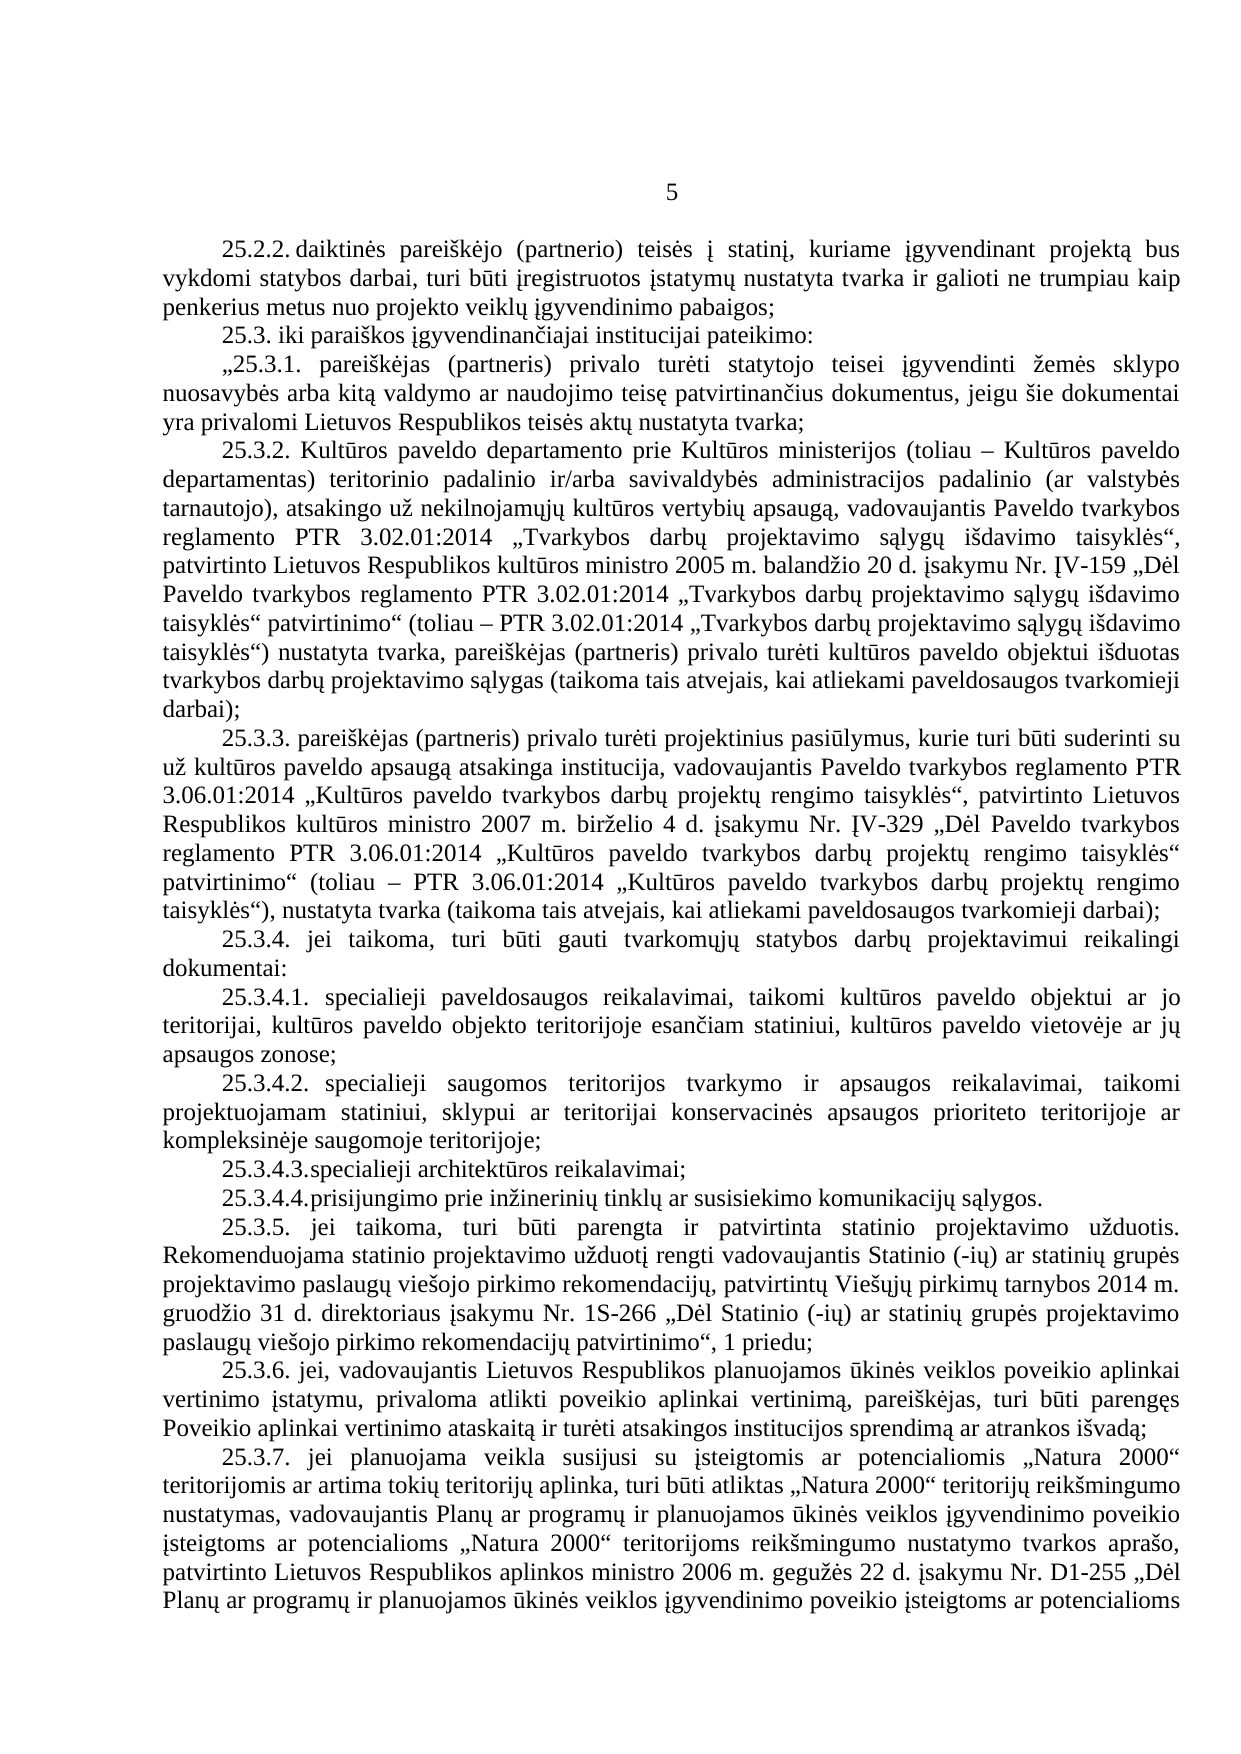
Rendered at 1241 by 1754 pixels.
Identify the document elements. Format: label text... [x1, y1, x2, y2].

text 25.3.4.2. specialieji saugomos teritorijos tvarkymo ir apsaugos reikalavimai, taikomi projektuojamam statiniui, sklypui ar teritorijai konservacinės apsaugos prioriteto teritorijoje ar kompleksinėje saugomoje teritorijoje; [162, 1068, 1181, 1154]
text 25.3.7. jei planuojama veikla susijusi su įsteigtomis ar potencialiomis „Natura 2000“ teritorijomis ar artima tokių teritorijų aplinka, turi būti atliktas „Natura 2000“ teritorijų reikšmingumo nustatymas, vadovaujantis Planų ar programų ir planuojamos ūkinės veiklos įgyvendinimo poveikio įsteigtoms ar potencialioms „Natura 2000“ teritorijoms reikšmingumo nustatymo tvarkos aprašo, patvirtinto Lietuvos Respublikos aplinkos ministro 2006 m. gegužės 22 d. įsakymu Nr. D1-255 „Dėl Planų ar programų ir planuojamos ūkinės veiklos įgyvendinimo poveikio įsteigtoms ar potencialioms [162, 1442, 1181, 1614]
text 25.3.4.3. specialieji architektūros reikalavimai; [162, 1154, 1181, 1183]
text 25.3.4. jei taikoma, turi būti gauti tvarkomųjų statybos darbų projektavimui reikalingi dokumentai: [162, 924, 1181, 982]
text 25.3.4.4. prisijungimo prie inžinerinių tinklų ar susisiekimo komunikacijų sąlygos. [162, 1183, 1181, 1212]
text 25.3.3. pareiškėjas (partneris) privalo turėti projektinius pasiūlymus, kurie turi būti suderinti su už kultūros paveldo apsaugą atsakinga institucija, vadovaujantis Paveldo tvarkybos reglamento PTR 3.06.01:2014 „Kultūros paveldo tvarkybos darbų projektų rengimo taisyklės“, patvirtinto Lietuvos Respublikos kultūros ministro 2007 m. birželio 4 d. įsakymu Nr. ĮV-329 „Dėl Paveldo tvarkybos reglamento PTR 3.06.01:2014 „Kultūros paveldo tvarkybos darbų projektų rengimo taisyklės“ patvirtinimo“ (toliau – PTR 3.06.01:2014 „Kultūros paveldo tvarkybos darbų projektų rengimo taisyklės“), nustatyta tvarka (taikoma tais atvejais, kai atliekami paveldosaugos tvarkomieji darbai); [162, 723, 1181, 924]
text 25.3.4.1. specialieji paveldosaugos reikalavimai, taikomi kultūros paveldo objektui ar jo teritorijai, kultūros paveldo objekto teritorijoje esančiam statiniui, kultūros paveldo vietovėje ar jų apsaugos zonose; [162, 982, 1181, 1068]
text 25.3.6. jei, vadovaujantis Lietuvos Respublikos planuojamos ūkinės veiklos poveikio aplinkai vertinimo įstatymu, privaloma atlikti poveikio aplinkai vertinimą, pareiškėjas, turi būti parengęs Poveikio aplinkai vertinimo ataskaitą ir turėti atsakingos institucijos sprendimą ar atrankos išvadą; [162, 1356, 1181, 1442]
text „25.3.1. pareiškėjas (partneris) privalo turėti statytojo teisei įgyvendinti žemės sklypo nuosavybės arba kitą valdymo ar naudojimo teisę patvirtinančius dokumentus, jeigu šie dokumentai yra privalomi Lietuvos Respublikos teisės aktų nustatyta tvarka; [162, 349, 1181, 436]
text 25.2.2. daiktinės pareiškėjo (partnerio) teisės į statinį, kuriame įgyvendinant projektą bus vykdomi statybos darbai, turi būti įregistruotos įstatymų nustatyta tvarka ir galioti ne trumpiau kaip penkerius metus nuo projekto veiklų įgyvendinimo pabaigos; [162, 234, 1181, 321]
text 25.3.2. Kultūros paveldo departamento prie Kultūros ministerijos (toliau – Kultūros paveldo departamentas) teritorinio padalinio ir/arba savivaldybės administracijos padalinio (ar valstybės tarnautojo), atsakingo už nekilnojamųjų kultūros vertybių apsaugą, vadovaujantis Paveldo tvarkybos reglamento PTR 3.02.01:2014 „Tvarkybos darbų projektavimo sąlygų išdavimo taisyklės“, patvirtinto Lietuvos Respublikos kultūros ministro 2005 m. balandžio 20 d. įsakymu Nr. ĮV-159 „Dėl Paveldo tvarkybos reglamento PTR 3.02.01:2014 „Tvarkybos darbų projektavimo sąlygų išdavimo taisyklės“ patvirtinimo“ (toliau – PTR 3.02.01:2014 „Tvarkybos darbų projektavimo sąlygų išdavimo taisyklės“) nustatyta tvarka, pareiškėjas (partneris) privalo turėti kultūros paveldo objektui išduotas tvarkybos darbų projektavimo sąlygas (taikoma tais atvejais, kai atliekami paveldosaugos tvarkomieji darbai); [162, 436, 1181, 723]
text 25.3. iki paraiškos įgyvendinančiajai institucijai pateikimo: [162, 321, 1181, 349]
text 25.3.5. jei taikoma, turi būti parengta ir patvirtinta statinio projektavimo užduotis. Rekomenduojama statinio projektavimo užduotį rengti vadovaujantis Statinio (-ių) ar statinių grupės projektavimo paslaugų viešojo pirkimo rekomendacijų, patvirtintų Viešųjų pirkimų tarnybos 2014 m. gruodžio 31 d. direktoriaus įsakymu Nr. 1S-266 „Dėl Statinio (-ių) ar statinių grupės projektavimo paslaugų viešojo pirkimo rekomendacijų patvirtinimo“, 1 priedu; [162, 1212, 1181, 1356]
